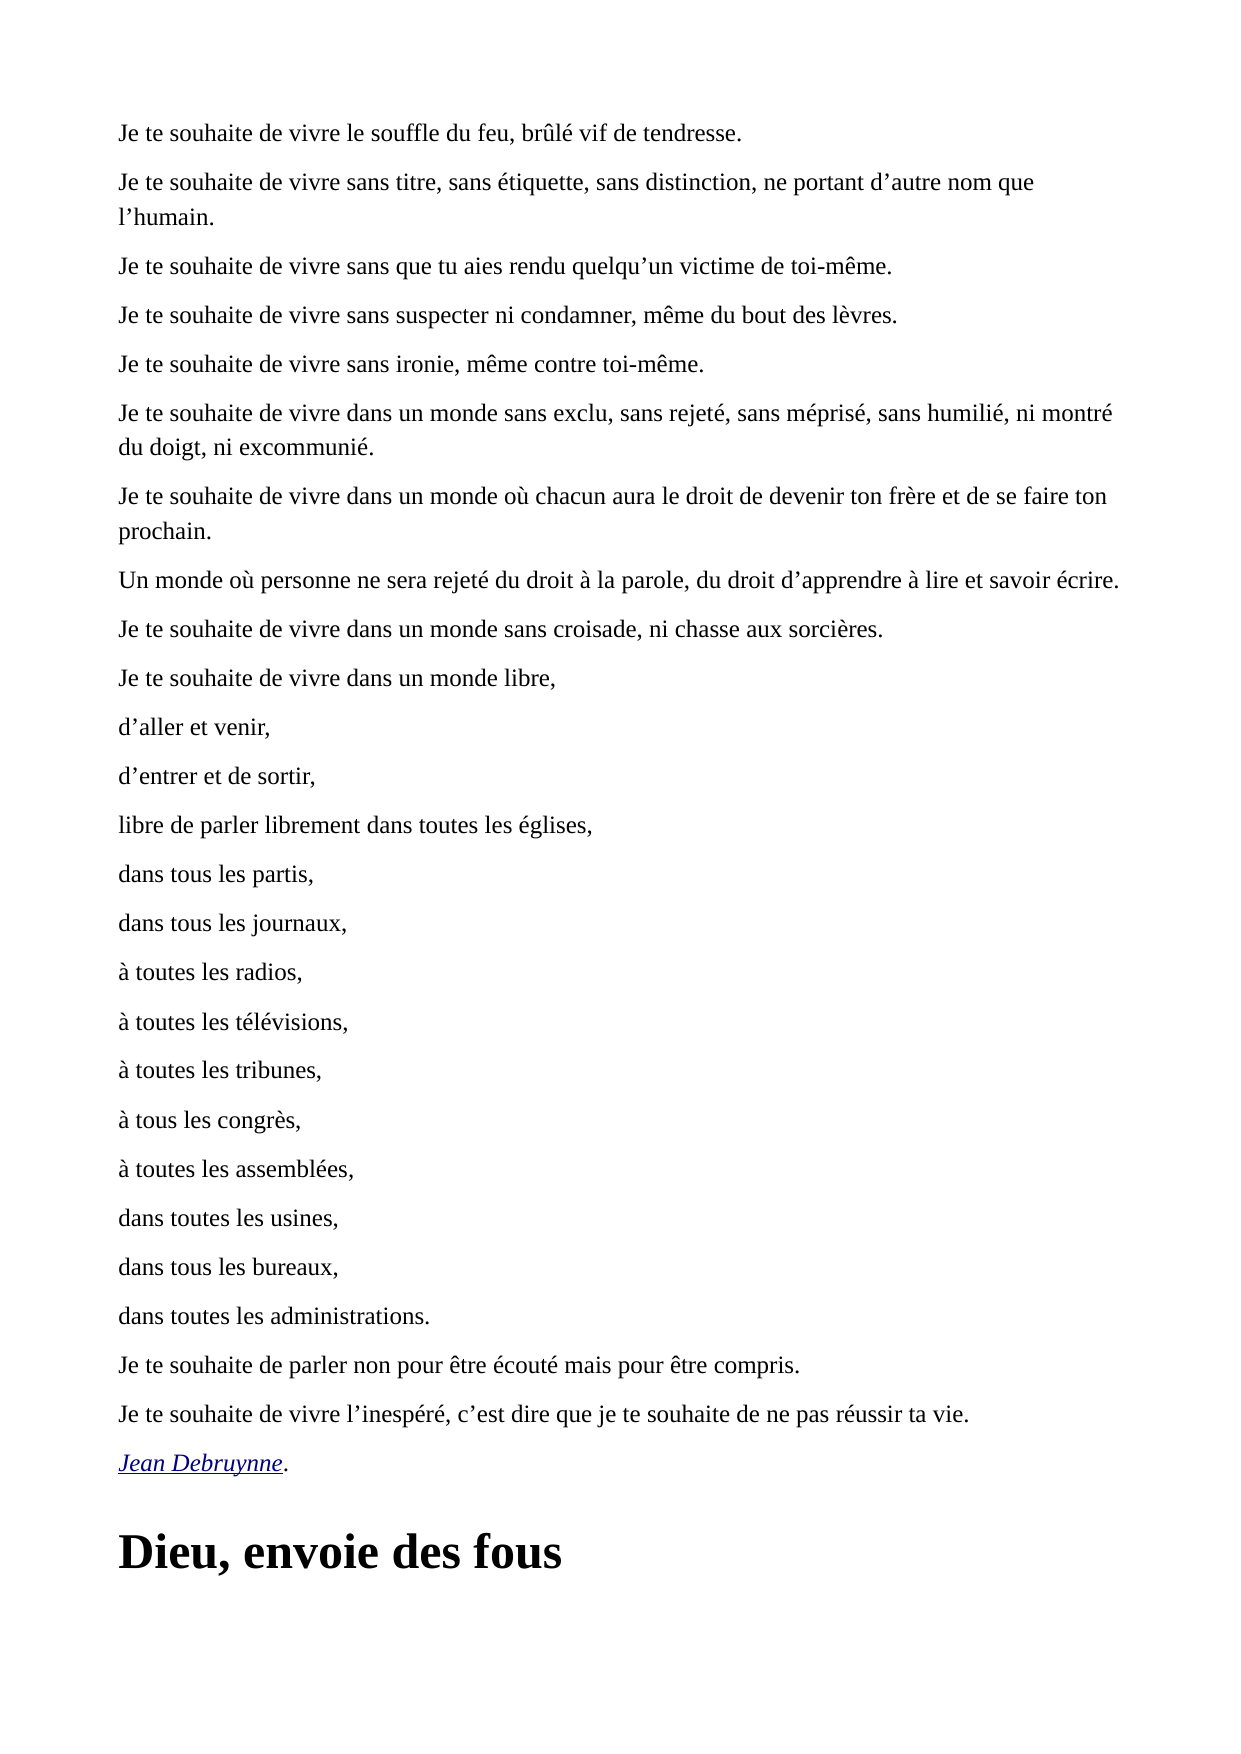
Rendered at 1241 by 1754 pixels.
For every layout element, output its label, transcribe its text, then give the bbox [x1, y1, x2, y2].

text d’aller et venir, [118, 712, 1122, 741]
text Un monde où personne ne sera rejeté du droit à la parole, du droit d’apprendre à lire et savoir écrire. [118, 565, 1122, 594]
text Jean Debruynne. [118, 1448, 1122, 1477]
text dans toutes les usines, [118, 1203, 1122, 1232]
subtitle Dieu, envoie des fous [118, 1522, 1122, 1580]
text Je te souhaite de vivre sans que tu aies rendu quelqu’un victime de toi-même. [118, 251, 1122, 279]
text à toutes les télévisions, [118, 1007, 1122, 1035]
text Je te souhaite de vivre sans titre, sans étiquette, sans distinction, ne portant d’autre nom que l’humain. [118, 167, 1122, 230]
text Je te souhaite de vivre dans un monde sans exclu, sans rejeté, sans méprisé, sans humilié, ni montré du doigt, ni excommunié. [118, 398, 1122, 461]
text Je te souhaite de vivre le souffle du feu, brûlé vif de tendresse. [118, 118, 1122, 147]
text dans toutes les administrations. [118, 1301, 1122, 1330]
text dans tous les partis, [118, 859, 1122, 888]
text Je te souhaite de vivre sans suspecter ni condamner, même du bout des lèvres. [118, 300, 1122, 328]
text Je te souhaite de vivre sans ironie, même contre toi-même. [118, 349, 1122, 378]
text à toutes les radios, [118, 957, 1122, 986]
text à toutes les tribunes, [118, 1056, 1122, 1084]
text dans tous les journaux, [118, 908, 1122, 937]
text Je te souhaite de vivre l’inespéré, c’est dire que je te souhaite de ne pas réussir ta vie. [118, 1399, 1122, 1428]
text Je te souhaite de parler non pour être écouté mais pour être compris. [118, 1350, 1122, 1379]
text Je te souhaite de vivre dans un monde sans croisade, ni chasse aux sorcières. [118, 614, 1122, 643]
text Je te souhaite de vivre dans un monde libre, [118, 663, 1122, 692]
text à tous les congrès, [118, 1105, 1122, 1133]
text Je te souhaite de vivre dans un monde où chacun aura le droit de devenir ton frère et de se faire ton prochain. [118, 481, 1122, 545]
text d’entrer et de sortir, [118, 761, 1122, 790]
text à toutes les assemblées, [118, 1154, 1122, 1182]
text dans tous les bureaux, [118, 1252, 1122, 1281]
text libre de parler librement dans toutes les églises, [118, 810, 1122, 839]
